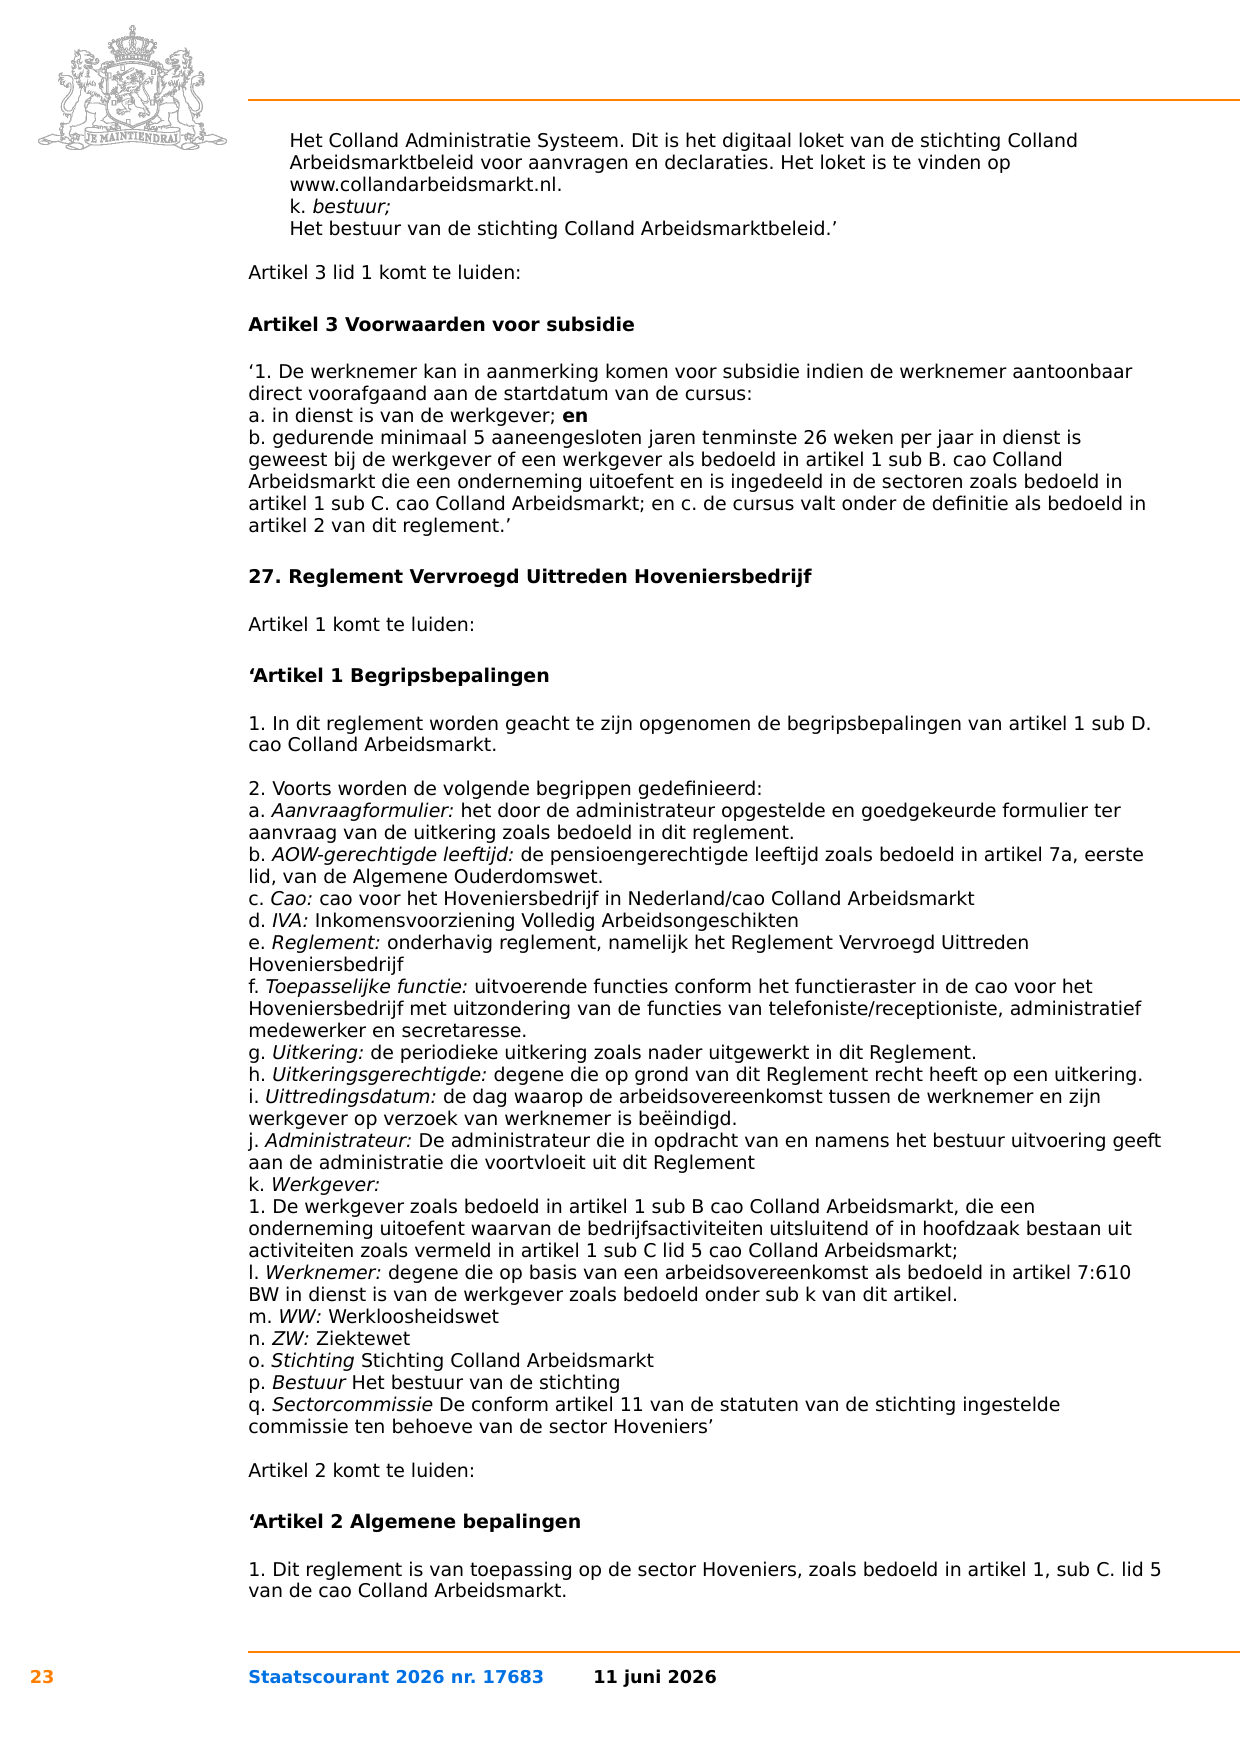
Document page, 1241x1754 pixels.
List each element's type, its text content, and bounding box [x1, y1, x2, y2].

text g. Uitkering: de periodieke uitkering zoals nader uitgewerkt in dit Reglement. [248, 1042, 1163, 1064]
text f. Toepasselijke functie: uitvoerende functies conform het functieraster in de cao voor het Hoveniersbedrijf met uitzondering van de functies van telefoniste/receptioniste, administratief medewerker en secretaresse. [248, 976, 1163, 1042]
text h. Uitkeringsgerechtigde: degene die op grond van dit Reglement recht heeft op een uitkering. [248, 1064, 1163, 1086]
text a. Aanvraagformulier: het door de administrateur opgestelde en goedgekeurde formulier ter aanvraag van de uitkering zoals bedoeld in dit reglement. [248, 800, 1163, 844]
subtitle ‘Artikel 2 Algemene bepalingen [248, 1511, 1163, 1533]
subtitle ‘Artikel 1 Begripsbepalingen [248, 665, 1163, 687]
text m. WW: Werkloosheidswet [248, 1306, 1163, 1328]
text 2. Voorts worden de volgende begrippen gedefinieerd: [248, 778, 1163, 800]
subtitle Artikel 3 Voorwaarden voor subsidie [248, 314, 1163, 336]
text l. Werknemer: degene die op basis van een arbeidsovereenkomst als bedoeld in artikel 7:610 BW in dienst is van de werkgever zoals bedoeld onder sub k van dit artikel. [248, 1262, 1163, 1306]
text i. Uittredingsdatum: de dag waarop de arbeidsovereenkomst tussen de werknemer en zijn werkgever op verzoek van werknemer is beëindigd. [248, 1086, 1163, 1130]
text p. Bestuur Het bestuur van de stichting [248, 1372, 1163, 1394]
text j. Administrateur: De administrateur die in opdracht van en namens het bestuur uitvoering geeft aan de administratie die voortvloeit uit dit Reglement [248, 1130, 1163, 1174]
text 1. De werkgever zoals bedoeld in artikel 1 sub B cao Colland Arbeidsmarkt, die een onderneming uitoefent waarvan de bedrijfsactiviteiten uitsluitend of in hoofdzaak bestaan uit activiteiten zoals vermeld in artikel 1 sub C lid 5 cao Colland Arbeidsmarkt; [248, 1196, 1163, 1262]
text b. gedurende minimaal 5 aaneengesloten jaren tenminste 26 weken per jaar in dienst is geweest bij de werkgever of een werkgever als bedoeld in artikel 1 sub B. cao Colland Arbeidsmarkt die een onderneming uitoefent en is ingedeeld in de sectoren zoals bedoeld in artikel 1 sub C. cao Colland Arbeidsmarkt; en c. de cursus valt onder de definitie als bedoeld in artikel 2 van dit reglement.’ [248, 427, 1163, 536]
text Artikel 2 komt te luiden: [248, 1459, 1163, 1481]
text Artikel 1 komt te luiden: [248, 613, 1163, 635]
text o. Stichting Stichting Colland Arbeidsmarkt [248, 1350, 1163, 1372]
text Het bestuur van de stichting Colland Arbeidsmarktbeleid.’ [289, 218, 1163, 240]
text k. bestuur; [289, 196, 1163, 218]
picture [38, 25, 227, 150]
text c. Cao: cao voor het Hoveniersbedrijf in Nederland/cao Colland Arbeidsmarkt [248, 888, 1163, 910]
text q. Sectorcommissie De conform artikel 11 van de statuten van de stichting ingestelde commissie ten behoeve van de sector Hoveniers’ [248, 1394, 1163, 1438]
subtitle 27. Reglement Vervroegd Uittreden Hoveniersbedrijf [248, 566, 1163, 588]
text Het Colland Administratie Systeem. Dit is het digitaal loket van de stichting Colland Arbeidsmarktbeleid voor aanvragen en declaraties. Het loket is te vinden op www.collandarbeidsmarkt.nl. [289, 130, 1163, 196]
text k. Werkgever: [248, 1174, 1163, 1196]
text n. ZW: Ziektewet [248, 1328, 1163, 1350]
text 1. In dit reglement worden geacht te zijn opgenomen de begripsbepalingen van artikel 1 sub D. cao Colland Arbeidsmarkt. [248, 712, 1163, 756]
text e. Reglement: onderhavig reglement, namelijk het Reglement Vervroegd Uittreden Hoveniersbedrijf [248, 932, 1163, 976]
text b. AOW-gerechtigde leeftijd: de pensioengerechtigde leeftijd zoals bedoeld in artikel 7a, eerste lid, van de Algemene Ouderdomswet. [248, 844, 1163, 888]
text a. in dienst is van de werkgever; en [248, 404, 1163, 427]
text d. IVA: Inkomensvoorziening Volledig Arbeidsongeschikten [248, 910, 1163, 932]
text Artikel 3 lid 1 komt te luiden: [248, 262, 1163, 284]
text 1. Dit reglement is van toepassing op de sector Hoveniers, zoals bedoeld in artikel 1, sub C. lid 5 van de cao Colland Arbeidsmarkt. [248, 1558, 1163, 1602]
text ‘1. De werknemer kan in aanmerking komen voor subsidie indien de werknemer aantoonbaar direct voorafgaand aan de startdatum van de cursus: [248, 361, 1163, 404]
